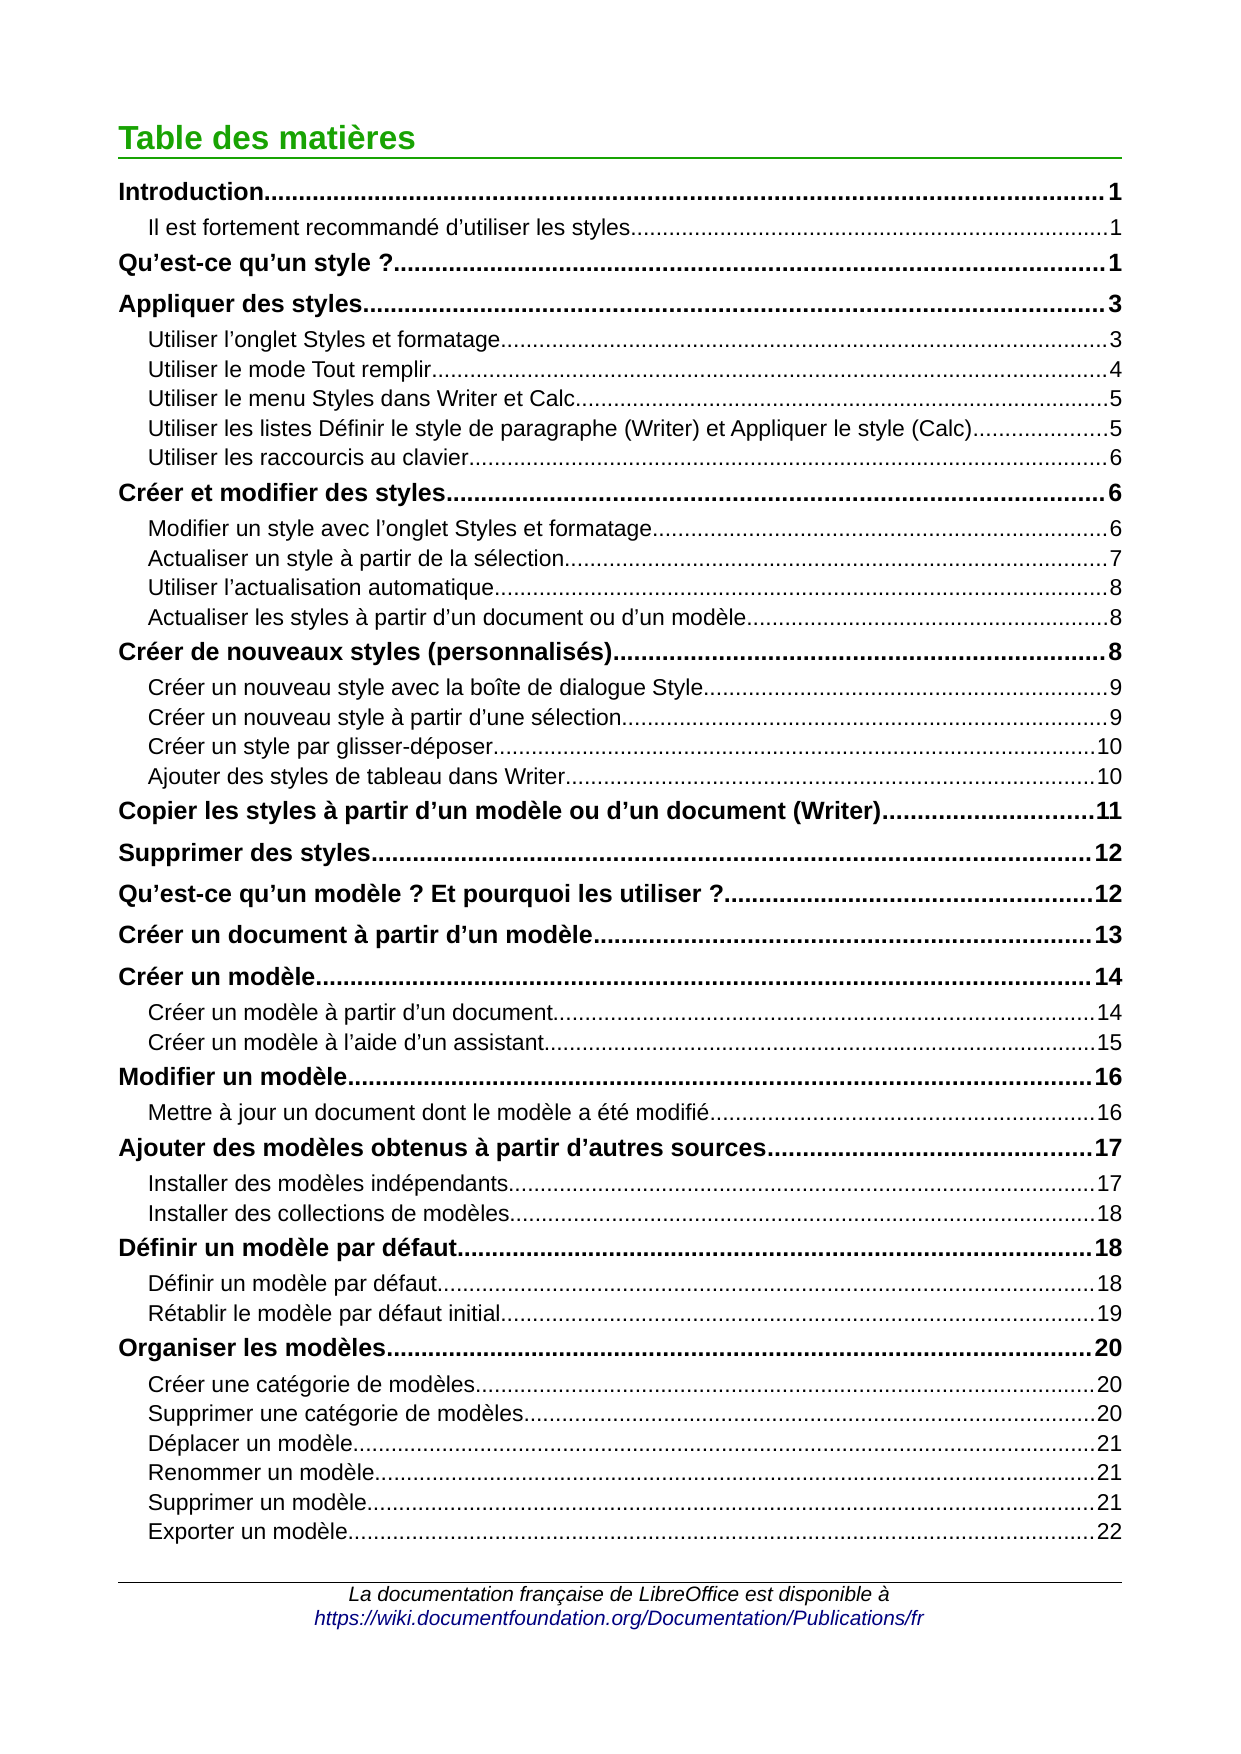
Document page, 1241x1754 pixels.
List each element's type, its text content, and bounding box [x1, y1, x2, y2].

text Supprimer des styles 12 [118, 837, 1122, 867]
text Définir un modèle par défaut 18 [148, 1268, 1122, 1298]
text Modifier un style avec l’onglet Styles et formatage 6 [148, 513, 1122, 542]
text Qu’est-ce qu’un style ? 1 [118, 247, 1122, 277]
text Utiliser les raccourcis au clavier 6 [148, 442, 1122, 472]
text Exporter un modèle 22 [148, 1516, 1122, 1546]
text Supprimer une catégorie de modèles 20 [148, 1398, 1122, 1428]
text Créer un style par glisser-déposer 10 [148, 731, 1122, 761]
text Utiliser l’onglet Styles et formatage 3 [148, 324, 1122, 354]
text Créer et modifier des styles 6 [118, 477, 1122, 507]
text Créer de nouveaux styles (personnalisés) 8 [118, 637, 1122, 666]
text Ajouter des styles de tableau dans Writer 10 [148, 761, 1122, 790]
text Modifier un modèle 16 [118, 1062, 1122, 1091]
text Utiliser l’actualisation automatique 8 [148, 572, 1122, 601]
text Appliquer des styles 3 [118, 289, 1122, 318]
text Mettre à jour un document dont le modèle a été modifié 16 [148, 1097, 1122, 1127]
text Actualiser les styles à partir d’un document ou d’un modèle 8 [148, 601, 1122, 631]
text Créer un modèle à partir d’un document 14 [148, 997, 1122, 1026]
text Il est fortement recommandé d’utiliser les styles 1 [148, 212, 1122, 241]
text Actualiser un style à partir de la sélection 7 [148, 542, 1122, 572]
text Organiser les modèles 20 [118, 1333, 1122, 1363]
text Créer un nouveau style avec la boîte de dialogue Style 9 [148, 672, 1122, 702]
text Créer un modèle à l’aide d’un assistant 15 [148, 1026, 1122, 1056]
text Rétablir le modèle par défaut initial 19 [148, 1298, 1122, 1327]
text Déplacer un modèle 21 [148, 1428, 1122, 1457]
text Supprimer un modèle 21 [148, 1487, 1122, 1516]
text Utiliser les listes Définir le style de paragraphe (Writer) et Appliquer le style (Calc) 5 [148, 413, 1122, 442]
text Installer des collections de modèles 18 [148, 1197, 1122, 1227]
text Copier les styles à partir d’un modèle ou d’un document (Writer) 11 [118, 796, 1122, 826]
text Créer une catégorie de modèles 20 [148, 1369, 1122, 1398]
text Utiliser le menu Styles dans Writer et Calc 5 [148, 383, 1122, 413]
text Définir un modèle par défaut 18 [118, 1233, 1122, 1262]
text Créer un nouveau style à partir d’une sélection 9 [148, 702, 1122, 731]
text Créer un modèle 14 [118, 961, 1122, 991]
text Renommer un modèle 21 [148, 1457, 1122, 1487]
text Utiliser le mode Tout remplir 4 [148, 354, 1122, 383]
subtitle Table des matières [118, 118, 1122, 157]
text Qu’est-ce qu’un modèle ? Et pourquoi les utiliser ? 12 [118, 879, 1122, 908]
text Ajouter des modèles obtenus à partir d’autres sources 17 [118, 1133, 1122, 1162]
text Créer un document à partir d’un modèle 13 [118, 920, 1122, 949]
text Introduction 1 [118, 177, 1122, 206]
text Installer des modèles indépendants 17 [148, 1168, 1122, 1197]
